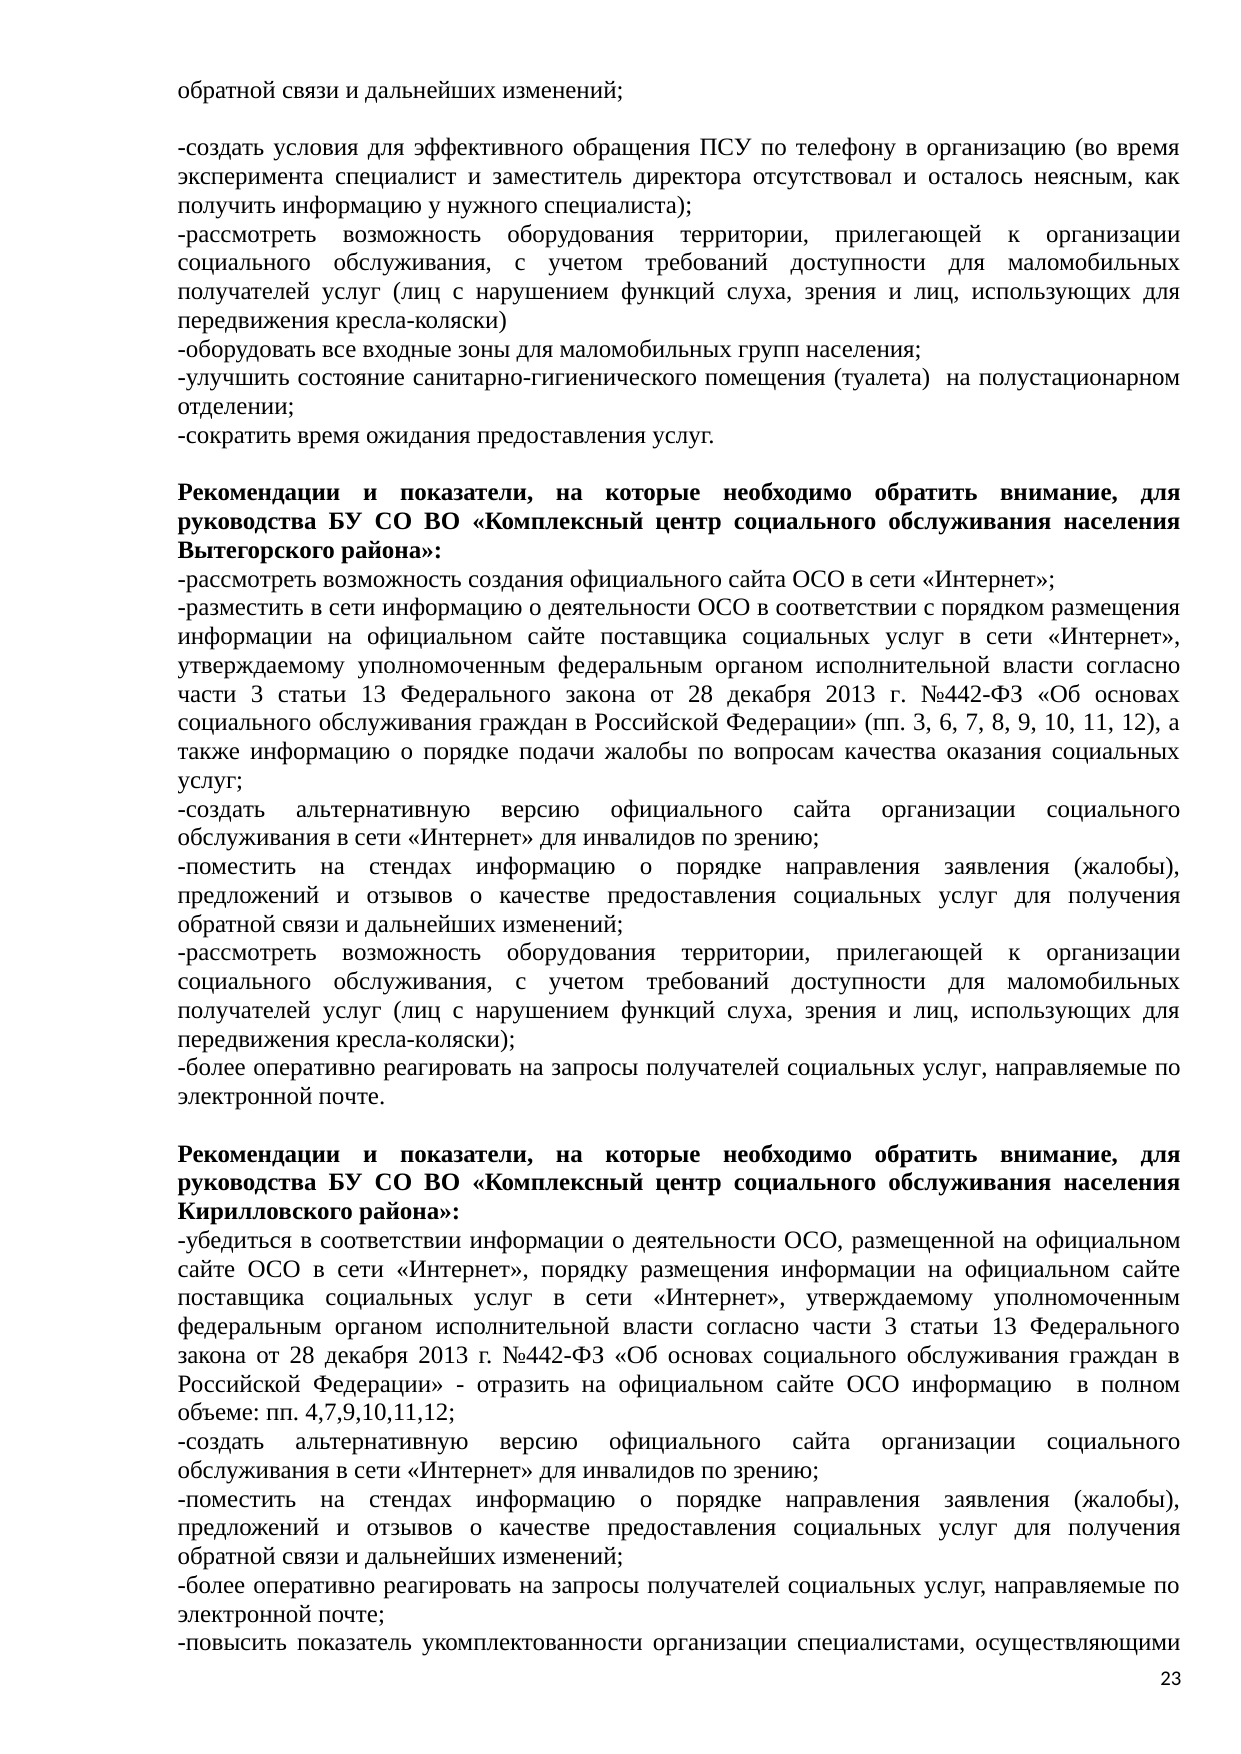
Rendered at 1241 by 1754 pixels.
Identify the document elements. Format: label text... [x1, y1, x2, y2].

text -улучшить состояние санитарно-гигиенического помещения (туалета) на полустационарном отделении; [177, 362, 1181, 420]
text -убедиться в соответствии информации о деятельности ОСО, размещенной на официальном сайте ОСО в сети «Интернет», порядку размещения информации на официальном сайте поставщика социальных услуг в сети «Интернет», утверждаемому уполномоченным федеральным органом исполнительной власти согласно части 3 статьи 13 Федерального закона от 28 декабря 2013 г. №442-ФЗ «Об основах социального обслуживания граждан в Российской Федерации» - отразить на официальном сайте ОСО информацию в полном объеме: пп. 4,7,9,10,11,12; [177, 1225, 1181, 1426]
text -поместить на стендах информацию о порядке направления заявления (жалобы), предложений и отзывов о качестве предоставления социальных услуг для получения обратной связи и дальнейших изменений; [177, 1484, 1181, 1570]
text обратной связи и дальнейших изменений; [177, 75, 1181, 104]
text -рассмотреть возможность оборудования территории, прилегающей к организации социального обслуживания, с учетом требований доступности для маломобильных получателей услуг (лиц с нарушением функций слуха, зрения и лиц, использующих для передвижения кресла-коляски) [177, 219, 1181, 334]
text Рекомендации и показатели, на которые необходимо обратить внимание, для руководства БУ СО ВО «Комплексный центр социального обслуживания населения Вытегорского района»: [177, 477, 1181, 564]
text -более оперативно реагировать на запросы получателей социальных услуг, направляемые по электронной почте; [177, 1570, 1181, 1627]
text -разместить в сети информацию о деятельности ОСО в соответствии с порядком размещения информации на официальном сайте поставщика социальных услуг в сети «Интернет», утверждаемому уполномоченным федеральным органом исполнительной власти согласно части 3 статьи 13 Федерального закона от 28 декабря 2013 г. №442-ФЗ «Об основах социального обслуживания граждан в Российской Федерации» (пп. 3, 6, 7, 8, 9, 10, 11, 12), а также информацию о порядке подачи жалобы по вопросам качества оказания социальных услуг; [177, 592, 1181, 794]
text -создать альтернативную версию официального сайта организации социального обслуживания в сети «Интернет» для инвалидов по зрению; [177, 1426, 1181, 1484]
text -рассмотреть возможность оборудования территории, прилегающей к организации социального обслуживания, с учетом требований доступности для маломобильных получателей услуг (лиц с нарушением функций слуха, зрения и лиц, использующих для передвижения кресла-коляски); [177, 937, 1181, 1052]
text -создать условия для эффективного обращения ПСУ по телефону в организацию (во время эксперимента специалист и заместитель директора отсутствовал и осталось неясным, как получить информацию у нужного специалиста); [177, 132, 1181, 219]
text -сократить время ожидания предоставления услуг. [177, 420, 1181, 449]
text Рекомендации и показатели, на которые необходимо обратить внимание, для руководства БУ СО ВО «Комплексный центр социального обслуживания населения Кирилловского района»: [177, 1139, 1181, 1225]
text -повысить показатель укомплектованности организации специалистами, осуществляющими [177, 1627, 1181, 1656]
text -оборудовать все входные зоны для маломобильных групп населения; [177, 334, 1181, 362]
text -создать альтернативную версию официального сайта организации социального обслуживания в сети «Интернет» для инвалидов по зрению; [177, 794, 1181, 851]
text -поместить на стендах информацию о порядке направления заявления (жалобы), предложений и отзывов о качестве предоставления социальных услуг для получения обратной связи и дальнейших изменений; [177, 851, 1181, 937]
text -более оперативно реагировать на запросы получателей социальных услуг, направляемые по электронной почте. [177, 1052, 1181, 1110]
text -рассмотреть возможность создания официального сайта ОСО в сети «Интернет»; [177, 564, 1181, 592]
